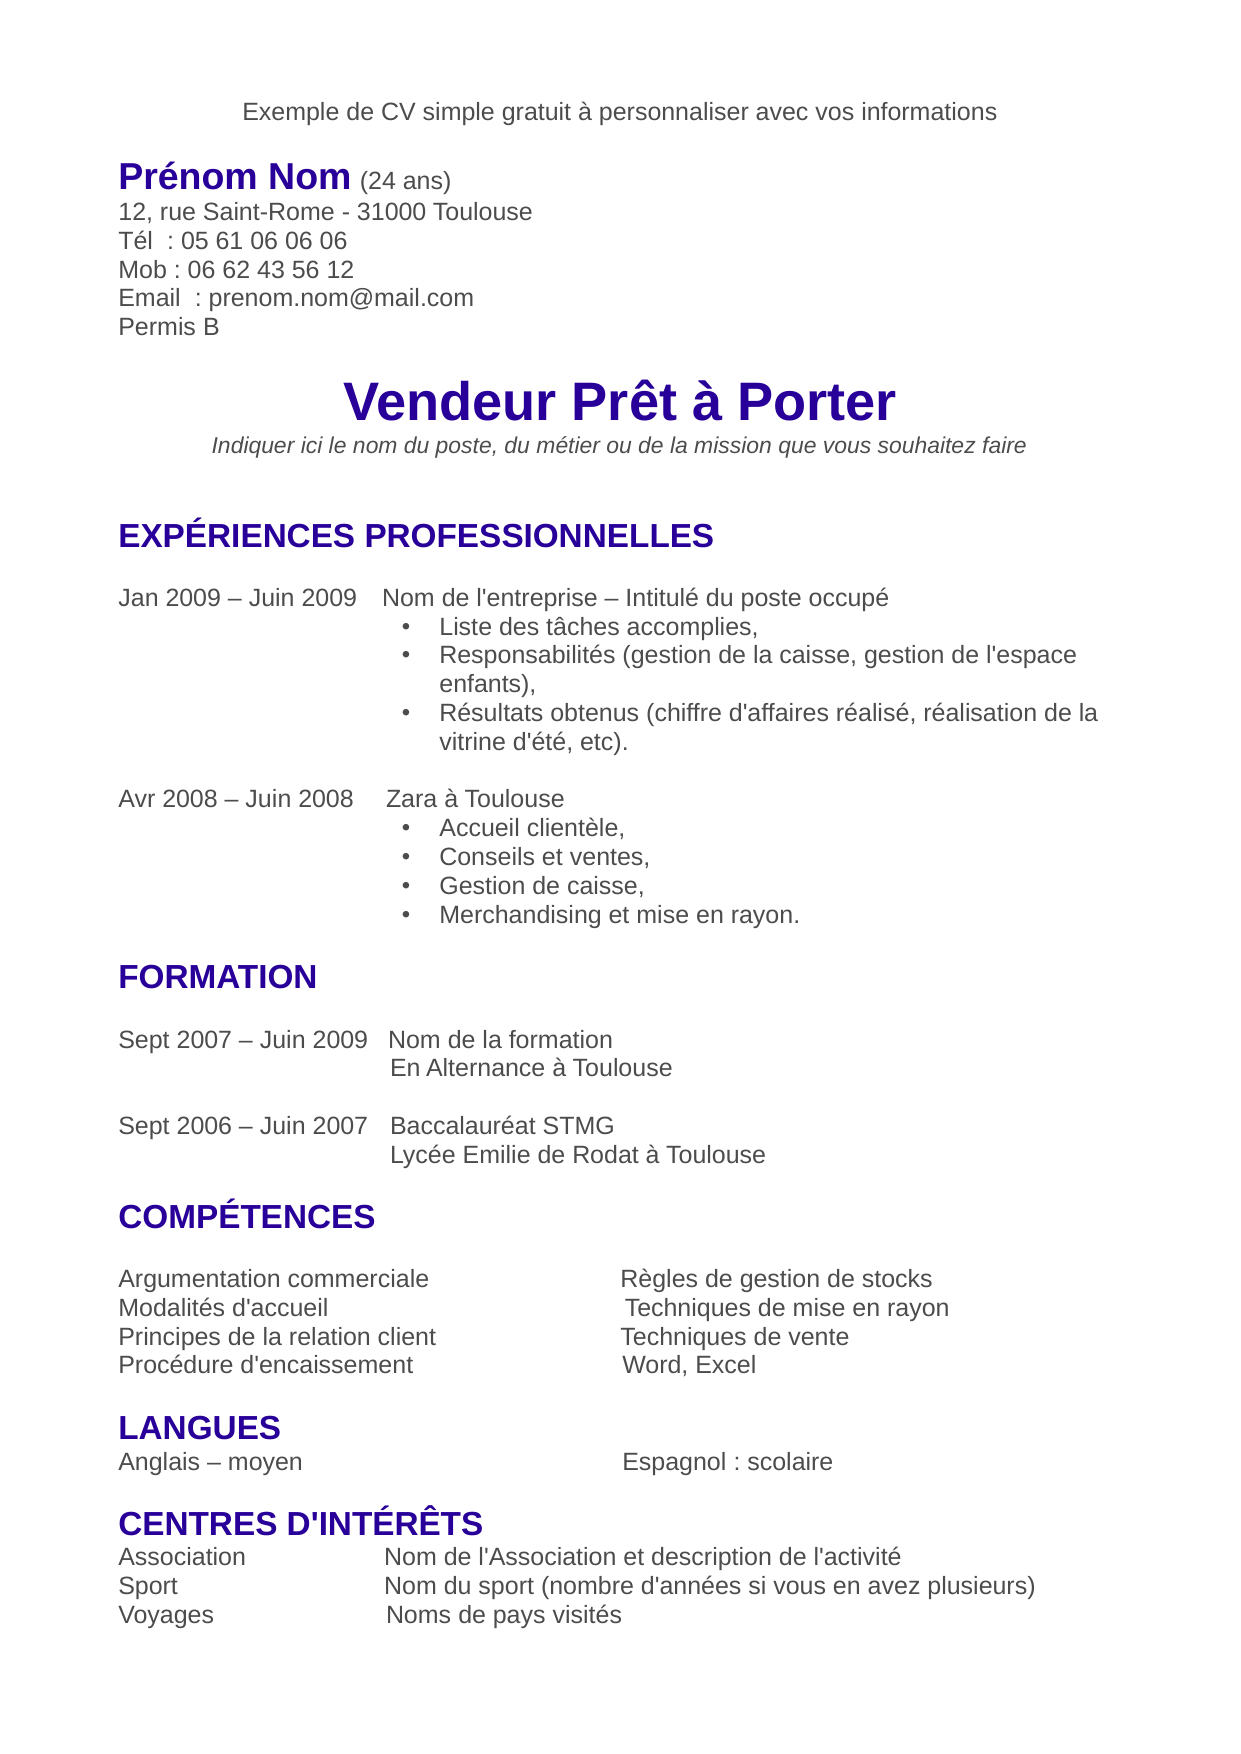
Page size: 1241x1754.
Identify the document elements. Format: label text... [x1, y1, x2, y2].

text Principes de la relation client Techniques de vente [118, 1322, 1122, 1351]
text Vendeur Prêt à Porter [118, 369, 1122, 432]
text COMPÉTENCES [118, 1197, 1122, 1236]
text Association Nom de l'Association et description de l'activité [118, 1542, 1122, 1571]
text Permis B [118, 312, 1122, 341]
text LANGUES [118, 1408, 1122, 1446]
list Responsabilités (gestion de la caisse, gestion de l'espace enfants), [402, 641, 1122, 698]
text Voyages Noms de pays visités [118, 1600, 1122, 1629]
text Sept 2007 – Juin 2009 Nom de la formation [118, 1024, 1122, 1053]
text Sept 2006 – Juin 2007 Baccalauréat STMG [118, 1111, 1122, 1139]
text 12, rue Saint-Rome - 31000 Toulouse [118, 197, 1122, 226]
text CENTRES D'INTÉRÊTS [118, 1504, 1122, 1542]
list Merchandising et mise en rayon. [402, 900, 1122, 929]
list Conseils et ventes, [402, 842, 1122, 871]
text Lycée Emilie de Rodat à Toulouse [118, 1139, 1122, 1168]
text Mob : 06 62 43 56 12 [118, 254, 1122, 283]
text Email : prenom.nom@mail.com [118, 283, 1122, 312]
list Gestion de caisse, [402, 871, 1122, 900]
list Liste des tâches accomplies, [402, 612, 1122, 641]
list Accueil clientèle, [402, 813, 1122, 842]
text Argumentation commerciale Règles de gestion de stocks [118, 1264, 1122, 1293]
text FORMATION [118, 957, 1122, 996]
text Tél : 05 61 06 06 06 [118, 226, 1122, 254]
text Anglais – moyen Espagnol : scolaire [118, 1446, 1122, 1475]
text Prénom Nom (24 ans) [118, 154, 1122, 197]
text Modalités d'accueil Techniques de mise en rayon [118, 1293, 1122, 1322]
text Jan 2009 – Juin 2009 Nom de l'entreprise – Intitulé du poste occupé [118, 583, 1122, 612]
text Avr 2008 – Juin 2008 Zara à Toulouse [118, 784, 1122, 813]
text EXPÉRIENCES PROFESSIONNELLES [118, 516, 1122, 554]
list Résultats obtenus (chiffre d'affaires réalisé, réalisation de la vitrine d'été, etc). [402, 698, 1122, 756]
text En Alternance à Toulouse [118, 1053, 1122, 1082]
text Sport Nom du sport (nombre d'années si vous en avez plusieurs) [118, 1571, 1122, 1600]
text Indiquer ici le nom du poste, du métier ou de la mission que vous souhaitez faire [118, 432, 1122, 458]
text Exemple de CV simple gratuit à personnaliser avec vos informations [118, 96, 1122, 154]
text Procédure d'encaissement Word, Excel [118, 1351, 1122, 1379]
